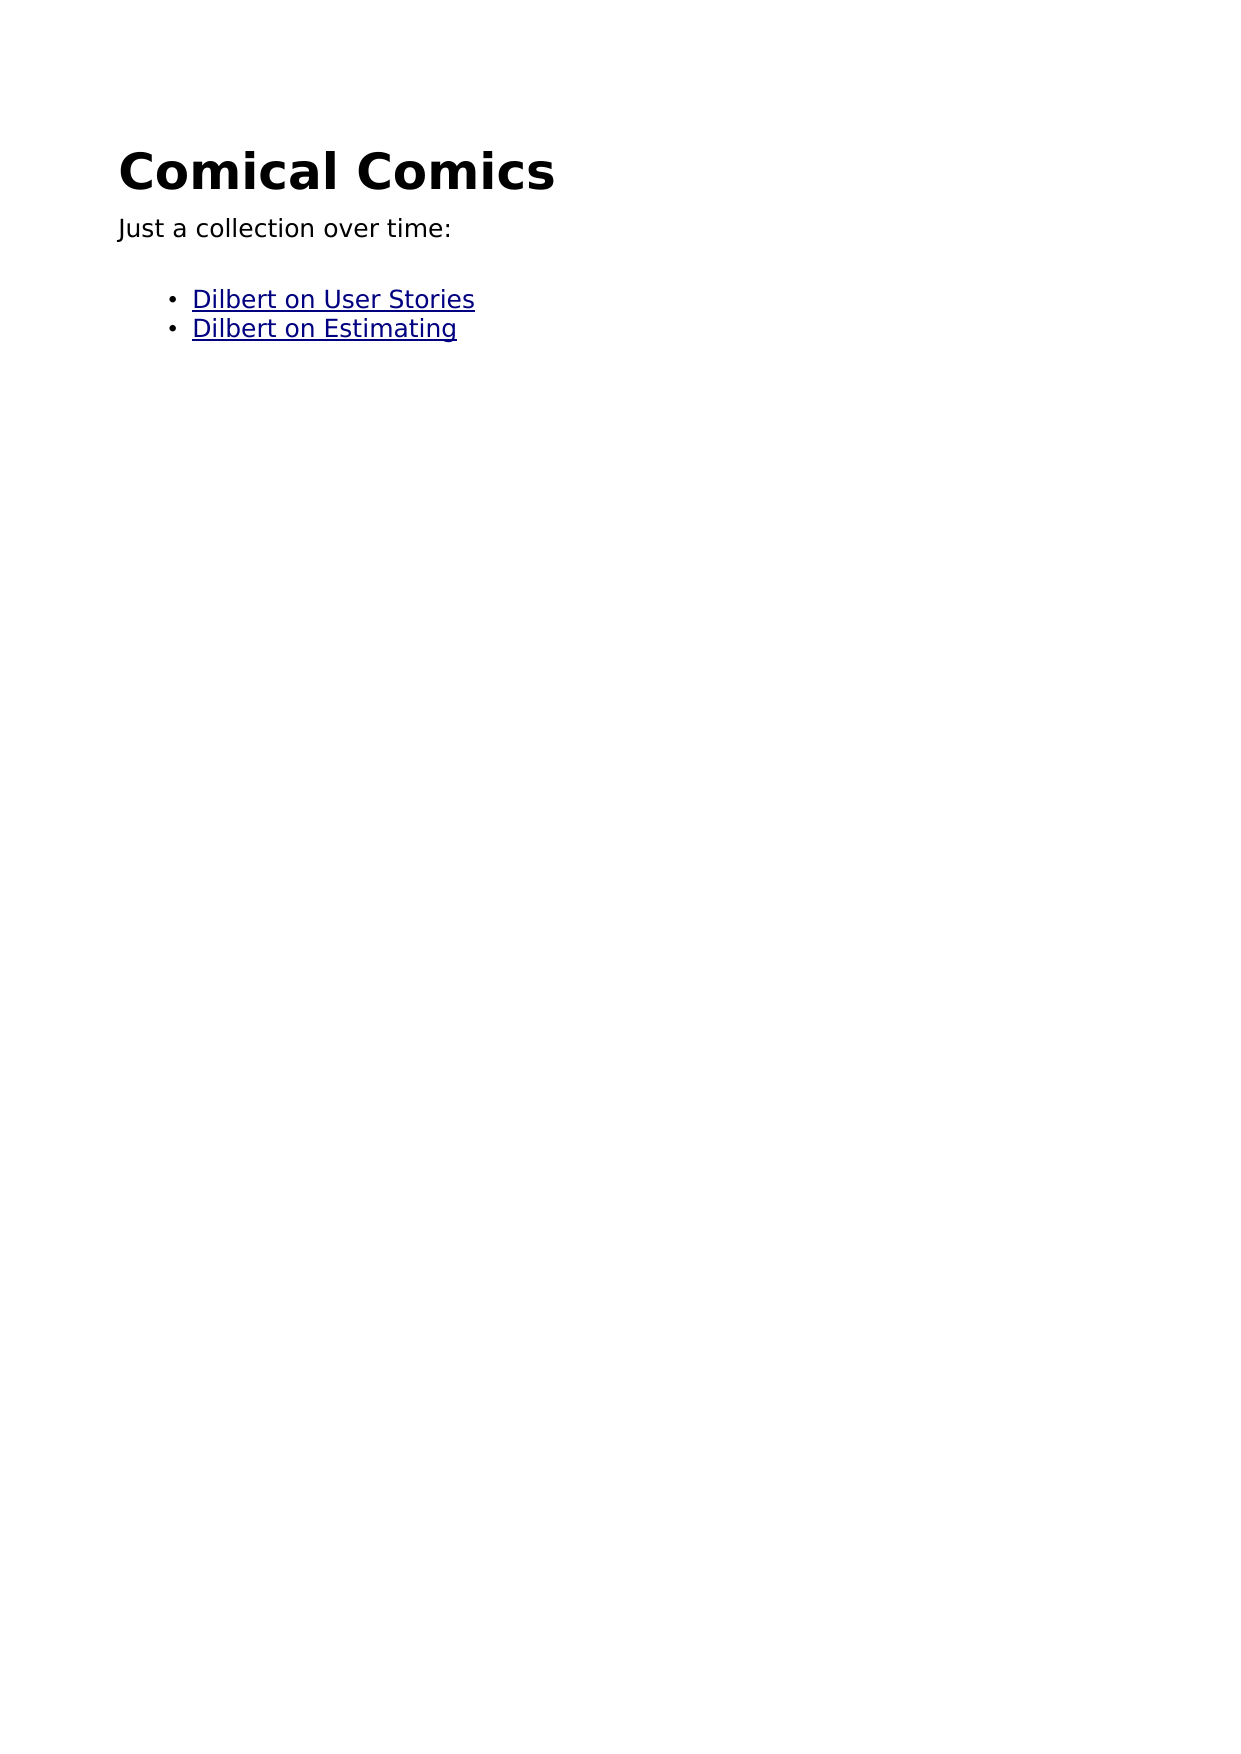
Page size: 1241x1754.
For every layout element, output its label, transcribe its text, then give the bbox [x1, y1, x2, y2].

list Dilbert on User Stories [177, 285, 1122, 314]
list Dilbert on Estimating [177, 314, 1122, 343]
text Just a collection over time: [118, 214, 1122, 243]
subtitle Comical Comics [118, 143, 1122, 201]
